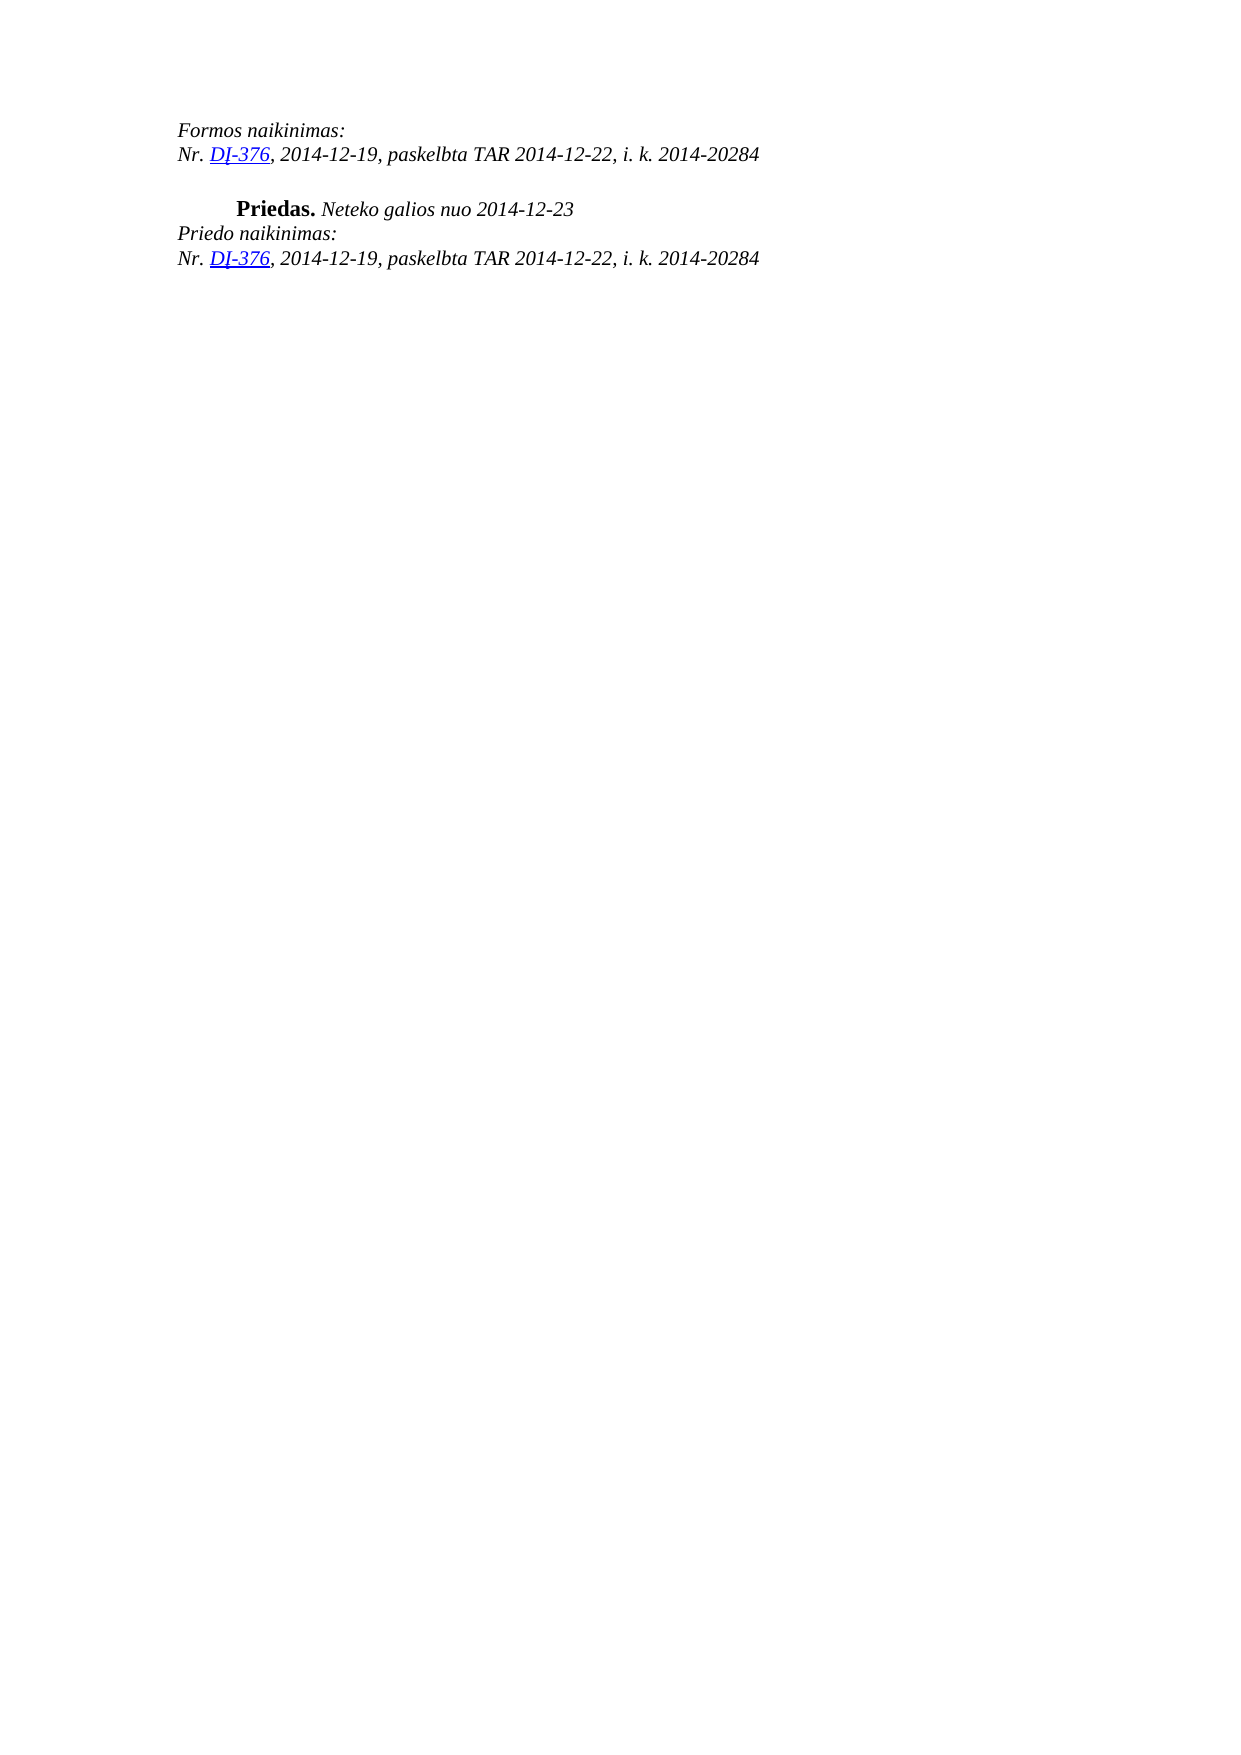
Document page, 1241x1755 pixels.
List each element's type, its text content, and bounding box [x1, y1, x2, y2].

text Priedas. Neteko galios nuo 2014-12-23 [177, 195, 1122, 221]
text Formos naikinimas: [177, 118, 1122, 142]
text Priedo naikinimas: [177, 221, 1122, 245]
text Nr. DĮ-376, 2014-12-19, paskelbta TAR 2014-12-22, i. k. 2014-20284 [177, 142, 1122, 166]
text Nr. DĮ-376, 2014-12-19, paskelbta TAR 2014-12-22, i. k. 2014-20284 [177, 245, 1122, 269]
